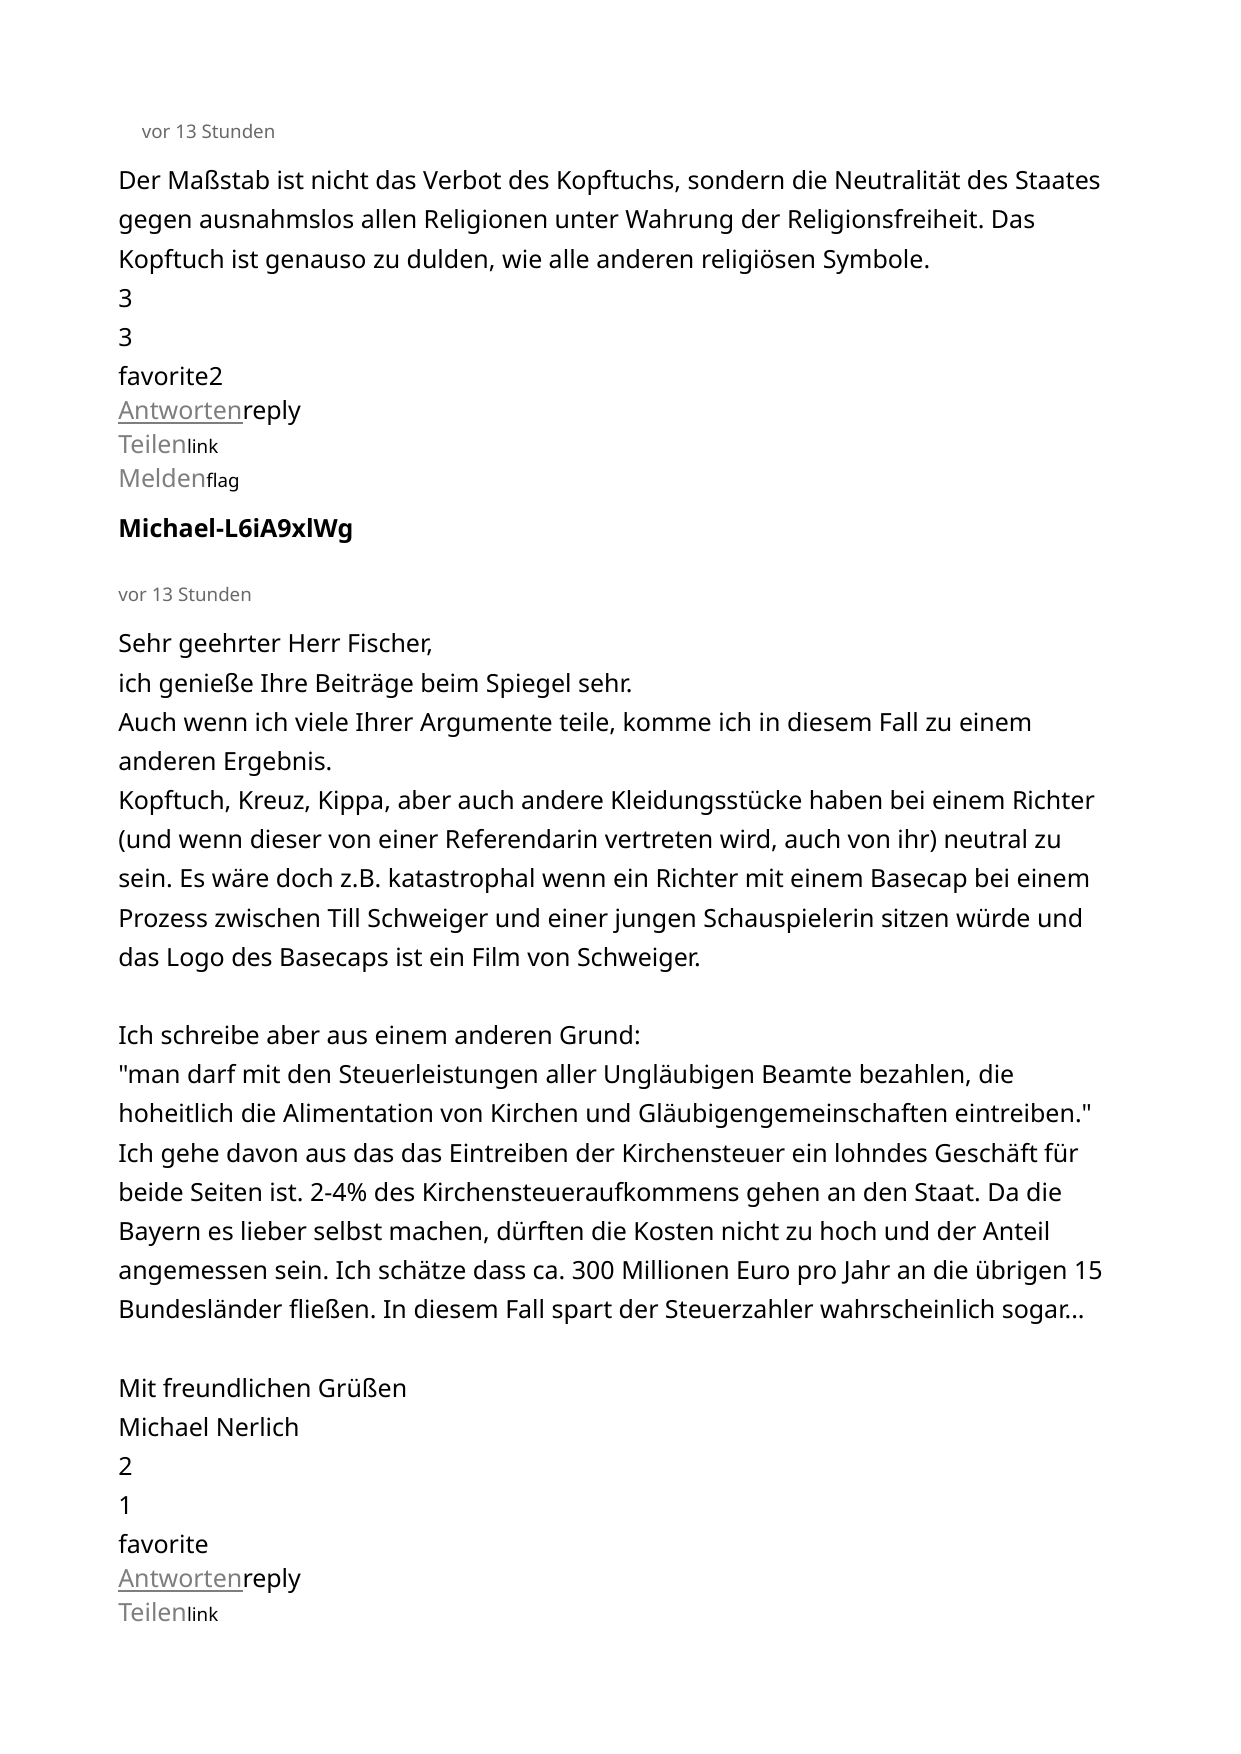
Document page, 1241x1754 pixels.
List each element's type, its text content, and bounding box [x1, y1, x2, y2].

text Michael-L6iA9xlWg [118, 511, 1114, 545]
text vor 13 Stunden [142, 118, 1117, 144]
text Der Maßstab ist nicht das Verbot des Kopftuchs, sondern die Neutralität des Staates gegen ausnahmslos allen Religionen unter Wahrung der Religionsfreiheit. Das Kopftuch ist genauso zu dulden, wie alle anderen religiösen Symbole. [118, 163, 1122, 275]
text Teilenlink [118, 427, 1122, 461]
text 2 [118, 1448, 1122, 1483]
text vor 13 Stunden [118, 581, 1117, 607]
text favorite2 [118, 359, 1122, 393]
text 3 [118, 320, 1122, 354]
text Antwortenreply [118, 393, 1122, 427]
text Antwortenreply [118, 1561, 1122, 1595]
text 1 [118, 1488, 1122, 1522]
text Meldenflag [118, 461, 1122, 495]
text Sehr geehrter Herr Fischer, ich genieße Ihre Beiträge beim Spiegel sehr. Auch wenn ich viele Ihrer Argumente teile, komme ich in diesem Fall zu einem anderen Ergebnis. Kopftuch, Kreuz, Kippa, aber auch andere Kleidungsstücke haben bei einem Richter (und wenn dieser von einer Referendarin vertreten wird, auch von ihr) neutral zu sein. Es wäre doch z.B. katastrophal wenn ein Richter mit einem Basecap bei einem Prozess zwischen Till Schweiger und einer jungen Schauspielerin sitzen würde und das Logo des Basecaps ist ein Film von Schweiger. Ich schreibe aber aus einem anderen Grund: "man darf mit den Steuerleistungen aller Ungläubigen Beamte bezahlen, die hoheitlich die Alimentation von Kirchen und Gläubigengemeinschaften eintreiben." Ich gehe davon aus das das Eintreiben der Kirchensteuer ein lohndes Geschäft für beide Seiten ist. 2-4% des Kirchensteueraufkommens gehen an den Staat. Da die Bayern es lieber selbst machen, dürften die Kosten nicht zu hoch und der Anteil angemessen sein. Ich schätze dass ca. 300 Millionen Euro pro Jahr an die übrigen 15 Bundesländer fließen. In diesem Fall spart der Steuerzahler wahrscheinlich sogar... Mit freundlichen Grüßen Michael Nerlich [118, 626, 1122, 1443]
text Teilenlink [118, 1595, 1122, 1629]
text 3 [118, 281, 1122, 314]
text favorite [118, 1527, 1122, 1561]
